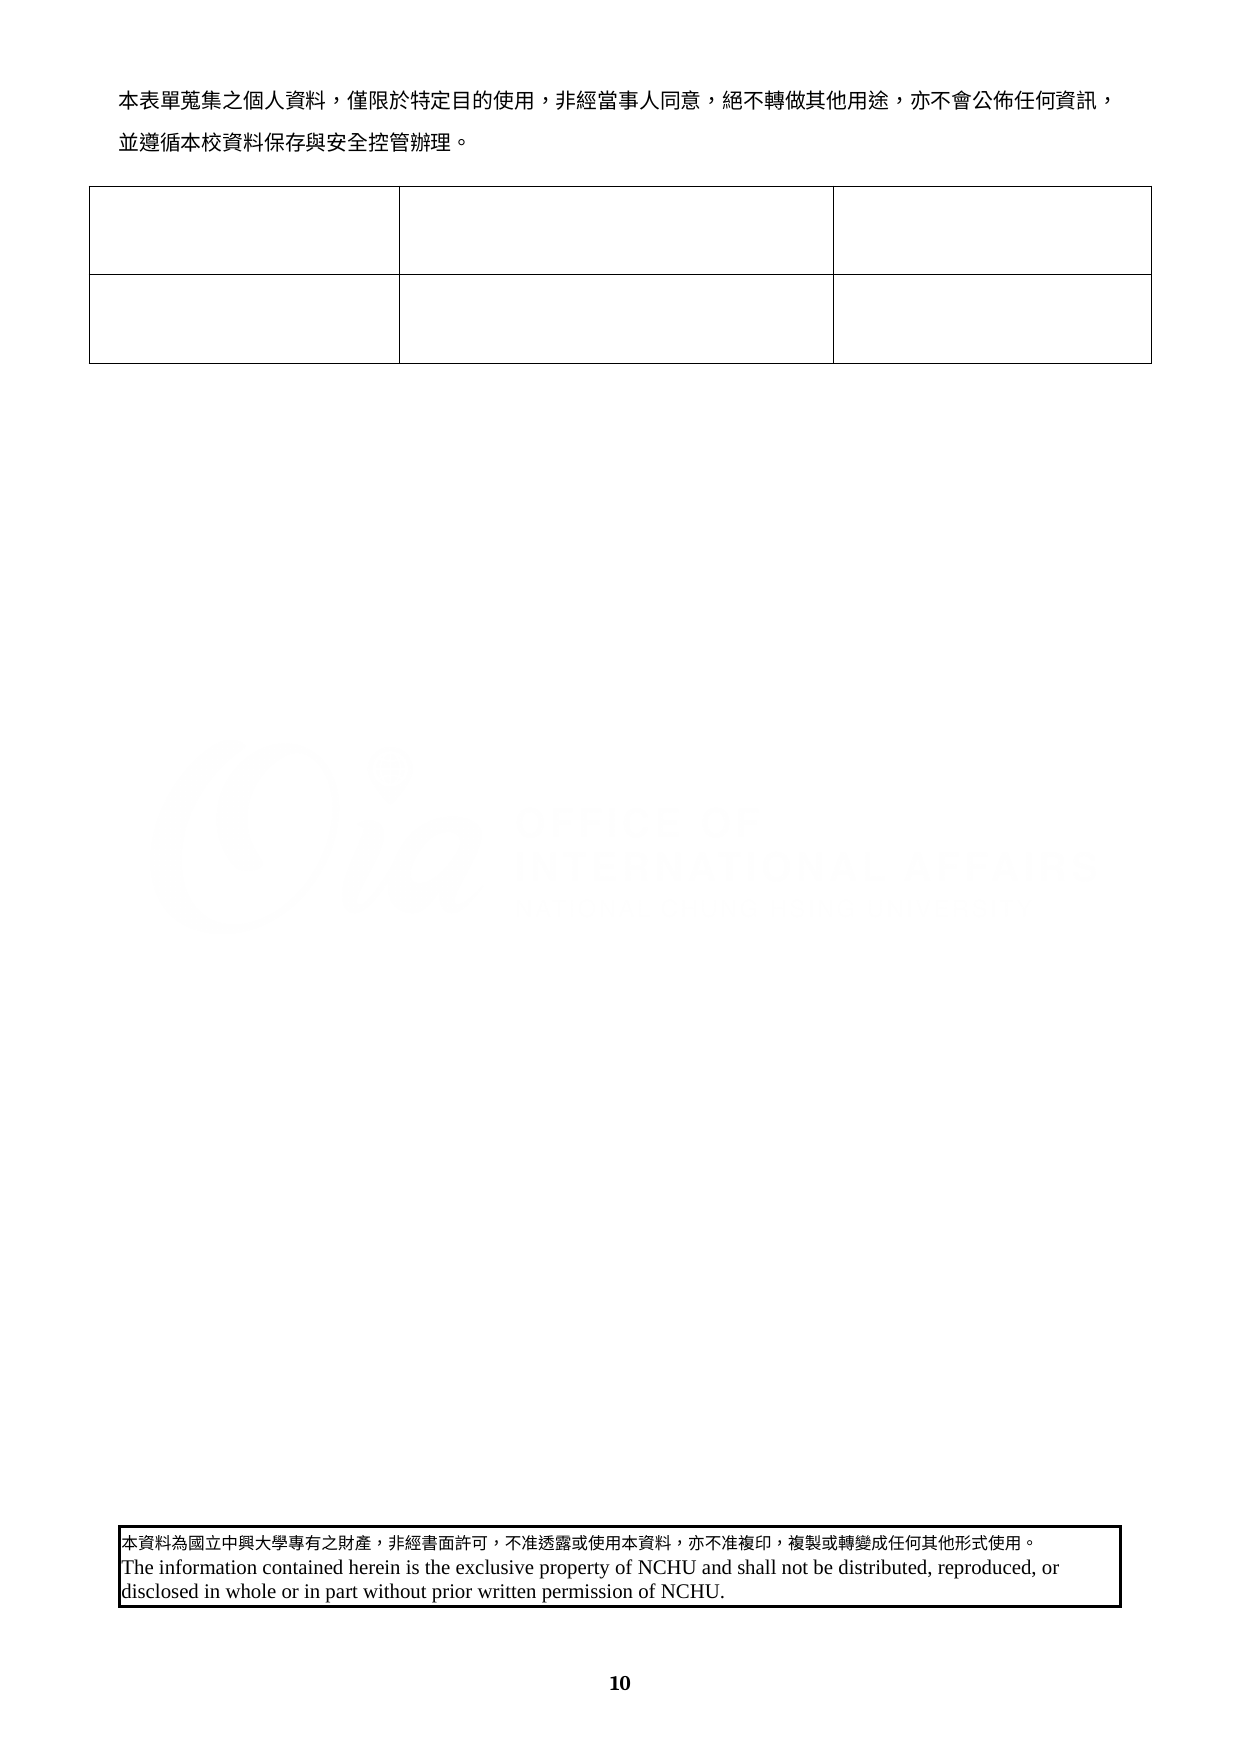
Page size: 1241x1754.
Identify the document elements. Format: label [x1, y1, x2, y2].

table_cell [400, 187, 833, 274]
table_cell [834, 275, 1151, 363]
table_cell [834, 187, 1151, 274]
table_cell [400, 275, 833, 363]
table_cell [90, 275, 399, 363]
table_cell [90, 187, 399, 274]
